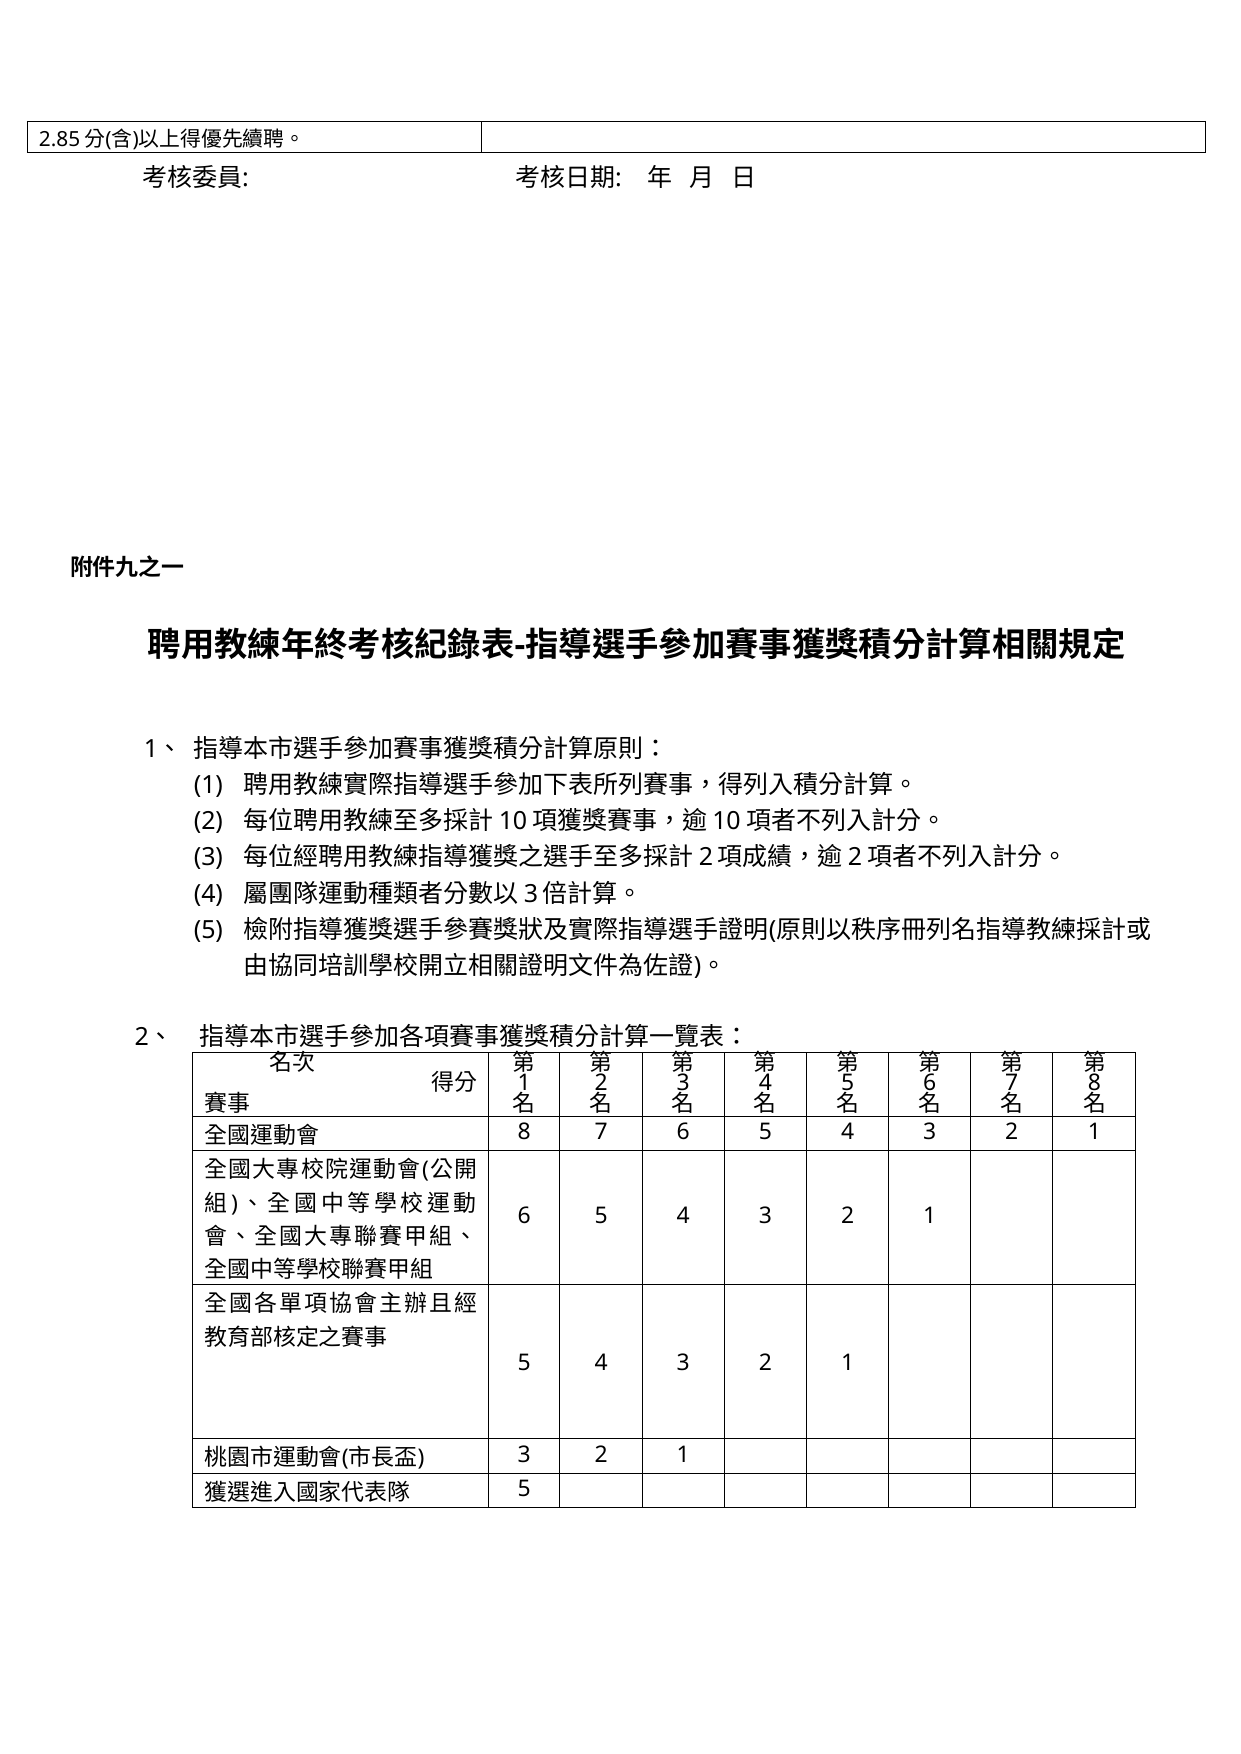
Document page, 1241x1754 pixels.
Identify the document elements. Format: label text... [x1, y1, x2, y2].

table_cell 3 [725, 1151, 806, 1284]
table_cell [971, 1439, 1052, 1472]
table_cell [482, 122, 1205, 152]
table_cell 7 [560, 1117, 642, 1150]
table_cell [889, 1285, 970, 1438]
table_cell 全國運動會 [193, 1117, 488, 1150]
table_header 第 6 名 [889, 1053, 970, 1116]
table_cell [1053, 1474, 1135, 1507]
table_cell 2.85分(含)以上得優先續聘。 [28, 122, 481, 152]
table_cell [807, 1439, 888, 1472]
table_cell [560, 1474, 642, 1507]
table_cell 3 [643, 1285, 724, 1438]
table_cell [643, 1474, 724, 1507]
table_cell 8 [489, 1117, 559, 1150]
table_cell 桃園市運動會(市長盃) [193, 1439, 488, 1472]
table_cell 5 [560, 1151, 642, 1284]
list 檢附指導獲獎選手參賽獎狀及實際指導選手證明(原則以秩序冊列名指導教練採計或由協同培訓學校開立相關證明文件為佐證)。 [193, 909, 1161, 982]
table_cell 5 [725, 1117, 806, 1150]
list 屬團隊運動種類者分數以3倍計算。 [193, 873, 1161, 909]
table_cell 4 [643, 1151, 724, 1284]
table_cell 2 [560, 1439, 642, 1472]
table_cell 4 [560, 1285, 642, 1438]
table_cell 2 [971, 1117, 1052, 1150]
table_cell [971, 1151, 1052, 1284]
table_cell 1 [889, 1151, 970, 1284]
table_cell 1 [643, 1439, 724, 1472]
table_cell 3 [489, 1439, 559, 1472]
list 指導本市選手參加各項賽事獲獎積分計算一覽表： [134, 1016, 1161, 1052]
table_cell [725, 1439, 806, 1472]
table_cell [971, 1474, 1052, 1507]
table_cell 全國大專校院運動會(公開組)、全國中等學校運動會、全國大專聯賽甲組、全國中等學校聯賽甲組 [193, 1151, 488, 1284]
text 考核委員: 考核日期: 年 月 日 [142, 153, 1098, 198]
table_cell [889, 1474, 970, 1507]
table_cell [1053, 1285, 1135, 1438]
table_cell 3 [889, 1117, 970, 1150]
table_cell 5 [489, 1285, 559, 1438]
table_cell 6 [643, 1117, 724, 1150]
table_cell [889, 1439, 970, 1472]
table_header 第 8 名 [1053, 1053, 1135, 1116]
table_cell 全國各單項協會主辦且經教育部核定之賽事 [193, 1285, 488, 1438]
table_header 第 3 名 [643, 1053, 724, 1116]
table_cell [725, 1474, 806, 1507]
table_cell [1053, 1439, 1135, 1472]
table_cell [1053, 1151, 1135, 1284]
list 每位經聘用教練指導獲獎之選手至多採計2項成績，逾2項者不列入計分。 [193, 837, 1178, 873]
text 附件九之一 [70, 549, 216, 582]
table_header 第 2 名 [560, 1053, 642, 1116]
table_cell 5 [489, 1474, 559, 1507]
table_cell [807, 1474, 888, 1507]
table_cell 1 [1053, 1117, 1135, 1150]
list 每位聘用教練至多採計10項獲獎賽事，逾10項者不列入計分。 [193, 801, 1178, 837]
table_header 第 7 名 [971, 1053, 1052, 1116]
table_cell 1 [807, 1285, 888, 1438]
table_header 名次 得分 賽事 [193, 1053, 488, 1116]
table_cell 2 [725, 1285, 806, 1438]
table_header 第 5 名 [807, 1053, 888, 1116]
table_cell 獲選進入國家代表隊 [193, 1474, 488, 1507]
text 聘用教練年終考核紀錄表-指導選手參加賽事獲獎積分計算相關規定 [142, 598, 1131, 687]
table_header 第 1 名 [489, 1053, 559, 1116]
table_cell 4 [807, 1117, 888, 1150]
table_header 第 4 名 [725, 1053, 806, 1116]
table_cell [971, 1285, 1052, 1438]
list 指導本市選手參加賽事獲獎積分計算原則： [143, 728, 1161, 764]
table_cell 6 [489, 1151, 559, 1284]
table_cell 2 [807, 1151, 888, 1284]
list 聘用教練實際指導選手參加下表所列賽事，得列入積分計算。 [193, 764, 1161, 801]
